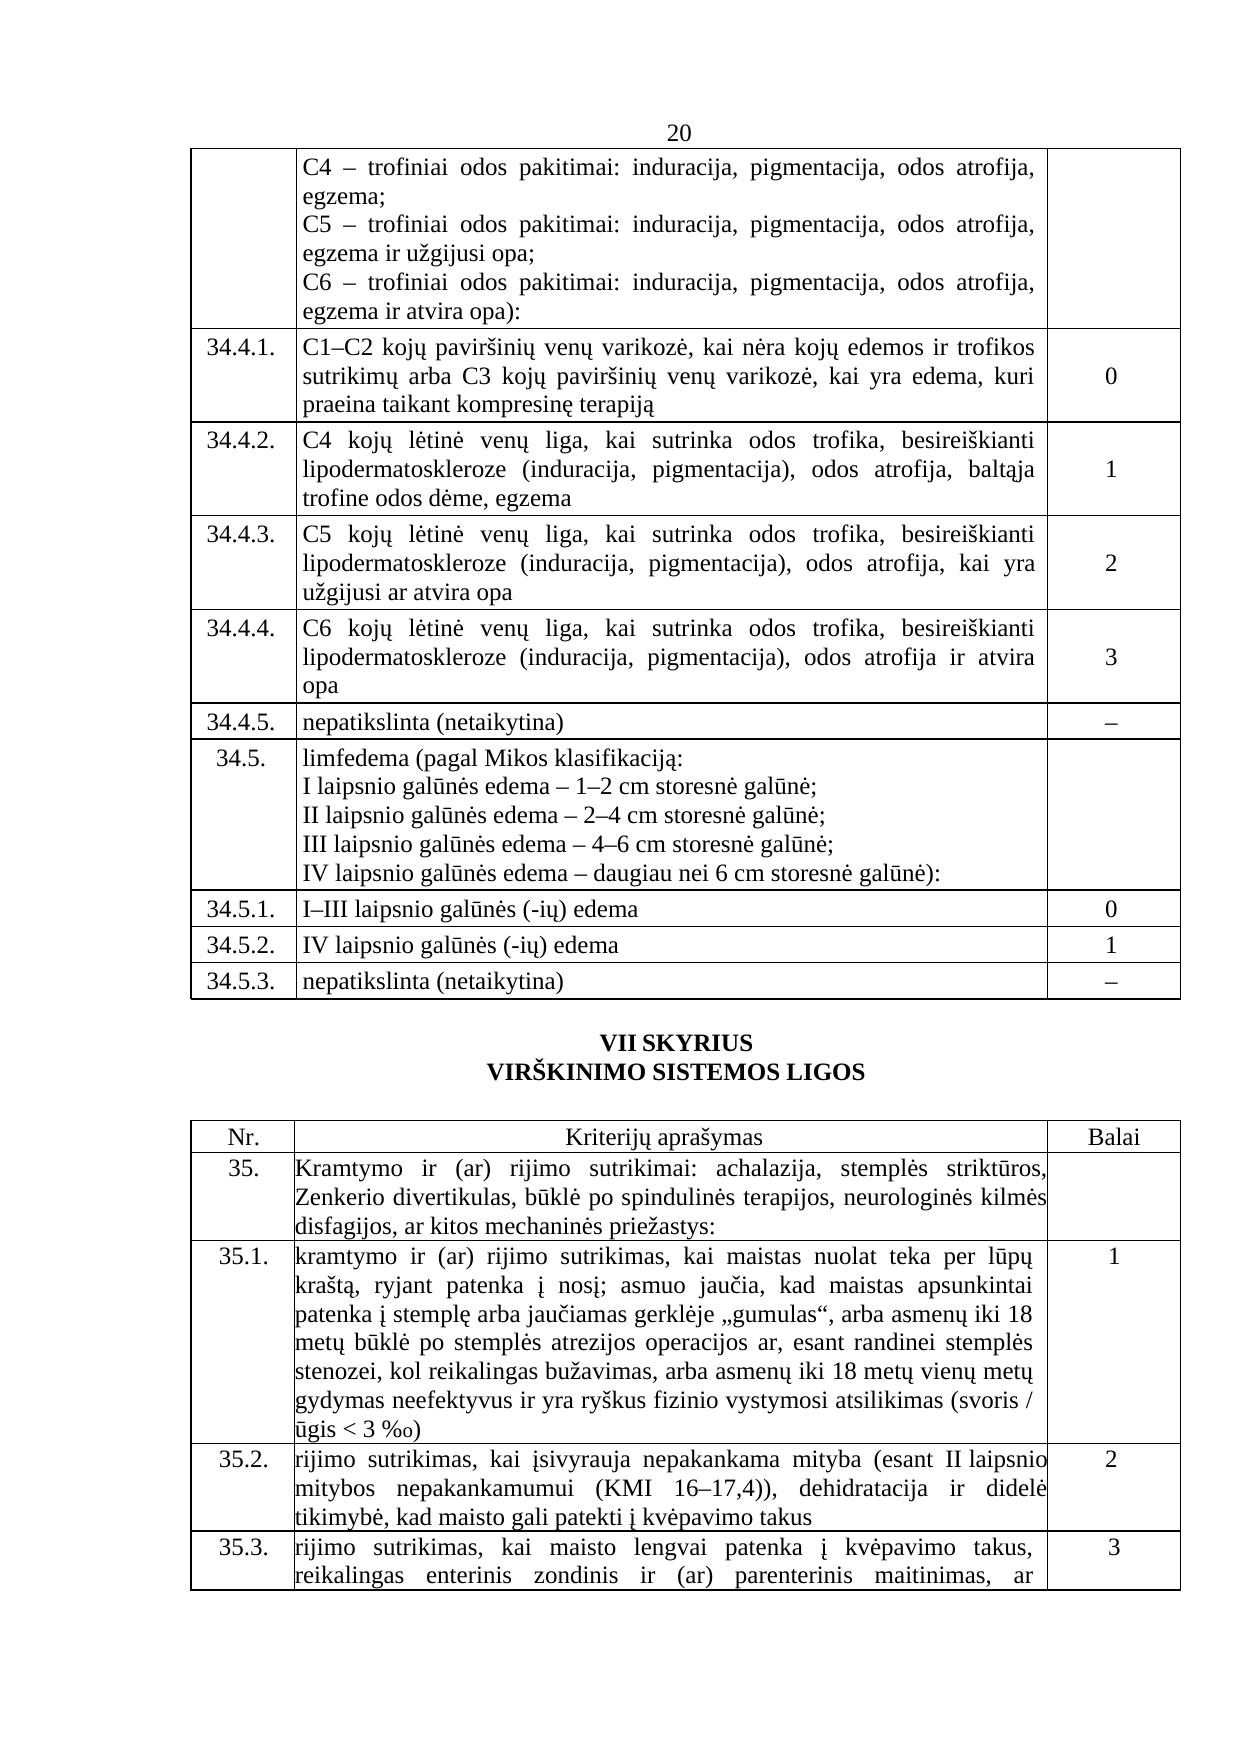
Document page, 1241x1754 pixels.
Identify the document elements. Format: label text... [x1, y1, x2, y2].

table_header Balai [1048, 1121, 1180, 1152]
table_cell 1 [1048, 423, 1180, 515]
table_cell 34.5. [192, 740, 296, 889]
table_cell 34.4.5. [192, 704, 296, 738]
table_cell 34.4.1. [192, 329, 296, 421]
table_cell 34.4.2. [192, 423, 296, 515]
table_cell 35.2. [192, 1444, 294, 1530]
table_cell [192, 149, 296, 327]
table_cell [1048, 1153, 1180, 1240]
table_cell – [1048, 704, 1180, 738]
table_cell 35.1. [192, 1241, 294, 1442]
table_cell 0 [1048, 891, 1180, 926]
table_cell 0 [1048, 329, 1180, 421]
table_cell 34.5.1. [192, 891, 296, 926]
table_cell 34.4.3. [192, 516, 296, 608]
table_cell C5 kojų lėtinė venų liga, kai sutrinka odos trofika, besireiškianti lipodermatoskleroze (induracija, pigmentacija), odos atrofija, kai yra užgijusi ar atvira opa [297, 516, 1047, 608]
table_cell limfedema (pagal Mikos klasifikaciją: I laipsnio galūnės edema – 1–2 cm storesnė galūnė; II laipsnio galūnės edema – 2–4 cm storesnė galūnė; III laipsnio galūnės edema – 4–6 cm storesnė galūnė; IV laipsnio galūnės edema – daugiau nei 6 cm storesnė galūnė): [297, 740, 1047, 889]
table_cell 34.4.4. [192, 610, 296, 702]
table_cell Kramtymo ir (ar) rijimo sutrikimai: achalazija, stemplės striktūros, Zenkerio divertikulas, būklė po spindulinės terapijos, neurologinės kilmės disfagijos, ar kitos mechaninės priežastys: [295, 1153, 1047, 1240]
table_cell rijimo sutrikimas, kai maisto lengvai patenka į kvėpavimo takus, reikalingas enterinis zondinis ir (ar) parenterinis maitinimas, ar [295, 1532, 1047, 1589]
table_cell 3 [1048, 1532, 1180, 1589]
table_cell [1048, 149, 1180, 327]
table_cell C1–C2 kojų paviršinių venų varikozė, kai nėra kojų edemos ir trofikos sutrikimų arba C3 kojų paviršinių venų varikozė, kai yra edema, kuri praeina taikant kompresinę terapiją [297, 329, 1047, 421]
table_cell C4 kojų lėtinė venų liga, kai sutrinka odos trofika, besireiškianti lipodermatoskleroze (induracija, pigmentacija), odos atrofija, baltąja trofine odos dėme, egzema [297, 423, 1047, 515]
table_cell 2 [1048, 1444, 1180, 1530]
text VIRŠKINIMO SISTEMOS LIGOS [177, 1057, 1181, 1086]
table_cell [1048, 740, 1180, 889]
table_cell 1 [1048, 1241, 1180, 1442]
table_header Nr. [192, 1121, 294, 1152]
text VII SKYRIUS [177, 1028, 1181, 1057]
table_header Kriterijų aprašymas [295, 1121, 1047, 1152]
table_cell kramtymo ir (ar) rijimo sutrikimas, kai maistas nuolat teka per lūpų kraštą, ryjant patenka į nosį; asmuo jaučia, kad maistas apsunkintai patenka į stemplę arba jaučiamas gerklėje „gumulas“, arba asmenų iki 18 metų būklė po stemplės atrezijos operacijos ar, esant randinei stemplės stenozei, kol reikalingas bužavimas, arba asmenų iki 18 metų vienų metų gydymas neefektyvus ir yra ryškus fizinio vystymosi atsilikimas (svoris / ūgis < 3 %o) [295, 1241, 1047, 1442]
table_cell nepatikslinta (netaikytina) [297, 704, 1047, 738]
table_cell 1 [1048, 927, 1180, 962]
table_cell C4 – trofiniai odos pakitimai: induracija, pigmentacija, odos atrofija, egzema; C5 – trofiniai odos pakitimai: induracija, pigmentacija, odos atrofija, egzema ir užgijusi opa; C6 – trofiniai odos pakitimai: induracija, pigmentacija, odos atrofija, egzema ir atvira opa): [297, 149, 1047, 327]
table_cell 35.3. [192, 1532, 294, 1589]
table_cell C6 kojų lėtinė venų liga, kai sutrinka odos trofika, besireiškianti lipodermatoskleroze (induracija, pigmentacija), odos atrofija ir atvira opa [297, 610, 1047, 702]
table_cell I–III laipsnio galūnės (-ių) edema [297, 891, 1047, 926]
table_cell 35. [192, 1153, 294, 1240]
table_cell 2 [1048, 516, 1180, 608]
table_cell IV laipsnio galūnės (-ių) edema [297, 927, 1047, 962]
table_cell – [1048, 963, 1180, 998]
table_cell 34.5.3. [192, 963, 296, 998]
table_cell 34.5.2. [192, 927, 296, 962]
table_cell 3 [1048, 610, 1180, 702]
table_cell rijimo sutrikimas, kai įsivyrauja nepakankama mityba (esant II laipsnio mitybos nepakankamumui (KMI 16–17,4)), dehidratacija ir didelė tikimybė, kad maisto gali patekti į kvėpavimo takus [295, 1444, 1047, 1530]
table_cell nepatikslinta (netaikytina) [297, 963, 1047, 998]
